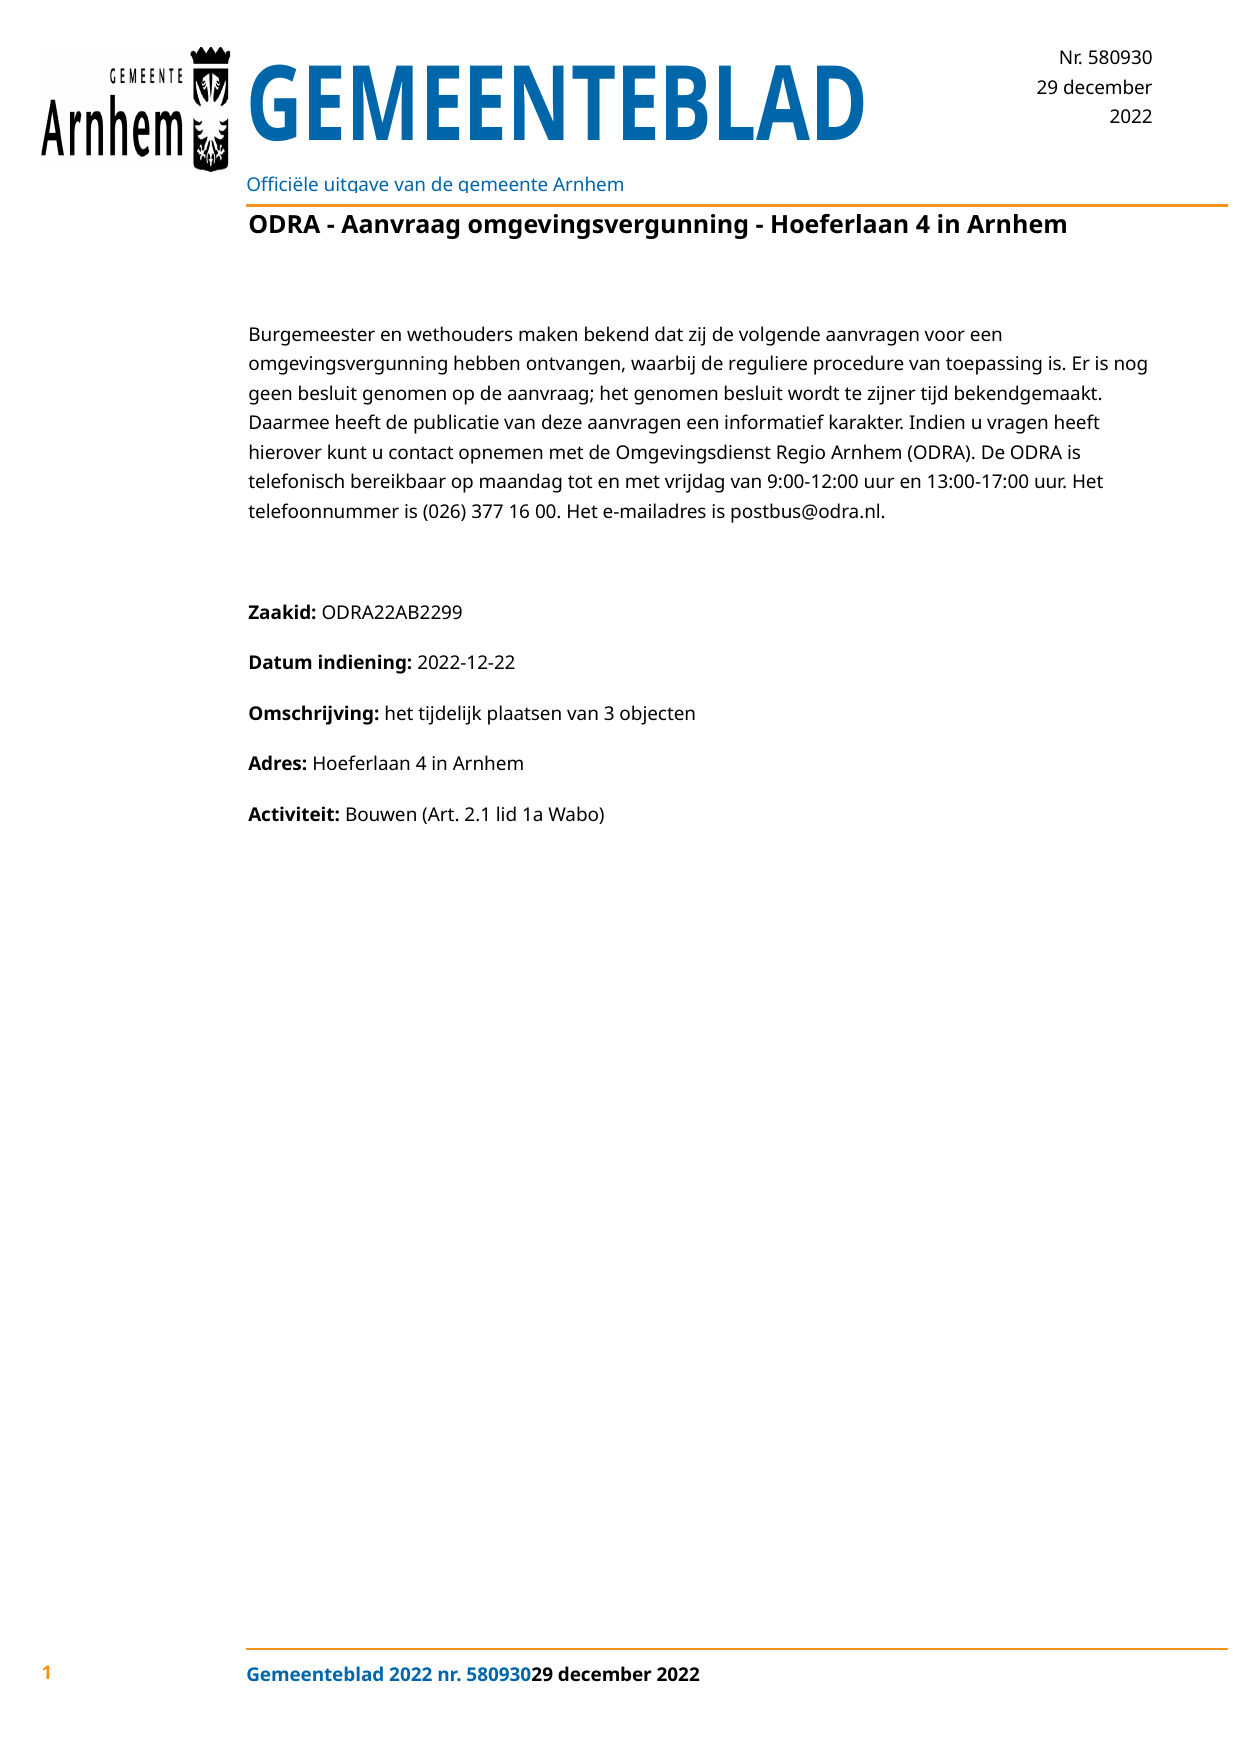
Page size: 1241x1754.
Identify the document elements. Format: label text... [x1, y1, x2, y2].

picture [41, 47, 231, 172]
text ODRA - Aanvraag omgevingsvergunning - Hoeferlaan 4 in Arnhem [248, 207, 1152, 241]
text Omschrijving: het tijdelijk plaatsen van 3 objecten [248, 700, 1152, 726]
text Datum indiening: 2022-12-22 [248, 649, 1152, 675]
text Adres: Hoeferlaan 4 in Arnhem [248, 750, 1152, 776]
text Zaakid: ODRA22AB2299 [248, 599, 1152, 625]
text Activiteit: Bouwen (Art. 2.1 lid 1a Wabo) [248, 801, 1152, 826]
text Burgemeester en wethouders maken bekend dat zij de volgende aanvragen voor een omgevingsvergunning hebben ontvangen, waarbij de reguliere procedure van toepassing is. Er is nog geen besluit genomen op de aanvraag; het genomen besluit wordt te zijner tijd bekendgemaakt. Daarmee heeft de publicatie van deze aanvragen een informatief karakter. Indien u vragen heeft hierover kunt u contact opnemen met de Omgevingsdienst Regio Arnhem (ODRA). De ODRA is telefonisch bereikbaar op maandag tot en met vrijdag van 9:00-12:00 uur en 13:00-17:00 uur. Het telefoonnummer is (026) 377 16 00. Het e-mailadres is postbus@odra.nl. [248, 321, 1152, 524]
